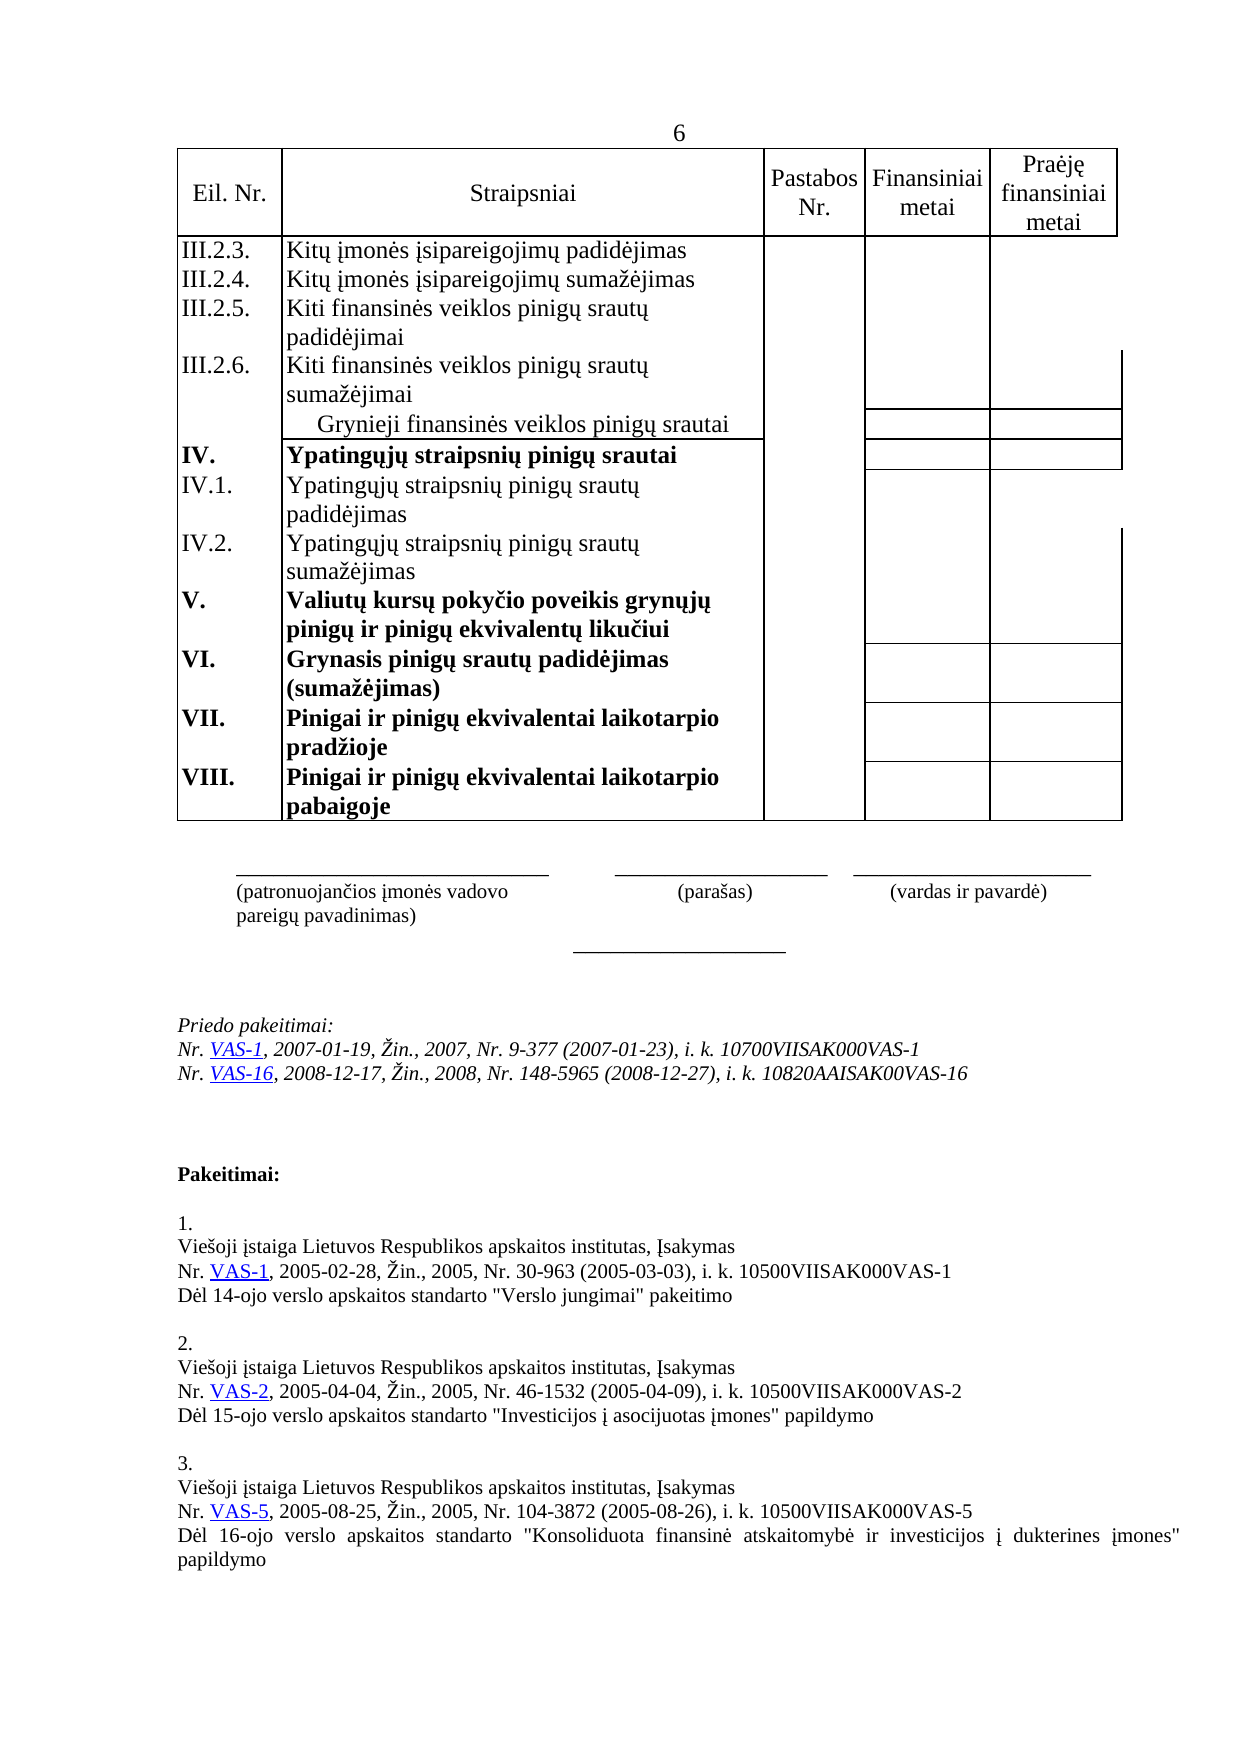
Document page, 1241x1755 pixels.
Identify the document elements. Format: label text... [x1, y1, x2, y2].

table_cell [765, 761, 864, 820]
table_cell [765, 469, 864, 528]
text Priedo pakeitimai: [177, 1013, 1181, 1037]
table_cell [765, 528, 864, 585]
text Viešoji įstaiga Lietuvos Respublikos apskaitos institutas, Įsakymas [177, 1234, 1181, 1258]
table_cell IV. [178, 438, 281, 468]
text Nr. VAS-5, 2005-08-25, Žin., 2005, Nr. 104-3872 (2005-08-26), i. k. 10500VIISAK000VAS-5 [177, 1499, 1181, 1523]
text Viešoji įstaiga Lietuvos Respublikos apskaitos institutas, Įsakymas [177, 1475, 1181, 1499]
table_cell [866, 470, 989, 528]
text (patronuojančios įmonės vadovo (parašas) (vardas ir pavardė) [177, 879, 1181, 903]
text Nr. VAS-1, 2005-02-28, Žin., 2005, Nr. 30-963 (2005-03-03), i. k. 10500VIISAK000VAS-1 [177, 1258, 1181, 1283]
table_cell V. [178, 585, 281, 643]
table_cell [866, 703, 989, 761]
table_cell [765, 237, 864, 264]
table_cell [765, 438, 864, 468]
table_cell [991, 528, 1121, 585]
text 2. [177, 1331, 1181, 1355]
table_cell [866, 264, 989, 293]
text Pakeitimai: [177, 1162, 1181, 1186]
table_cell IV.2. [178, 528, 281, 585]
text _________________________ _________________ ___________________ [177, 850, 1181, 879]
table_cell [991, 350, 1121, 408]
table_cell [765, 293, 864, 350]
table_cell [765, 643, 864, 702]
table_cell Grynieji finansinės veiklos pinigų srautai [283, 408, 763, 438]
table_cell [765, 264, 864, 293]
table_cell III.2.6. [178, 350, 281, 408]
table_cell Ypatingųjų straipsnių pinigų srautų sumažėjimas [283, 528, 763, 585]
table_cell [765, 585, 864, 643]
table_cell Pinigai ir pinigų ekvivalentai laikotarpio pabaigoje [283, 761, 763, 820]
table_cell [991, 762, 1121, 820]
table_cell III.2.4. [178, 264, 281, 293]
table_cell [866, 350, 989, 408]
table_cell VIII. [178, 761, 281, 820]
table_header Straipsniai [283, 149, 763, 235]
table_cell III.2.5. [178, 293, 281, 350]
text pareigų pavadinimas) [177, 903, 1181, 927]
table_cell Grynasis pinigų srautų padidėjimas (sumažėjimas) [283, 643, 763, 702]
table_cell [866, 293, 989, 350]
table_cell [866, 528, 989, 585]
table_cell [866, 237, 989, 264]
text _________________ [177, 927, 1181, 956]
text 1. [177, 1210, 1181, 1234]
text Dėl 16-ojo verslo apskaitos standarto "Konsoliduota finansinė atskaitomybė ir investicijos į dukterines įmones" papildymo [177, 1523, 1181, 1571]
table_header [1118, 148, 1122, 235]
table_header Pastabos Nr. [765, 149, 864, 235]
table_cell [991, 440, 1121, 468]
table_cell [866, 644, 989, 702]
table_cell [765, 408, 864, 438]
table_cell VII. [178, 702, 281, 761]
text Viešoji įstaiga Lietuvos Respublikos apskaitos institutas, Įsakymas [177, 1355, 1181, 1379]
table_cell Kiti finansinės veiklos pinigų srautų sumažėjimai [283, 350, 763, 408]
table_cell [991, 293, 1122, 350]
table_cell [866, 410, 989, 438]
table_cell III.2.3. [178, 237, 281, 264]
table_cell IV.1. [178, 469, 281, 528]
table_cell [991, 644, 1121, 702]
table_cell [991, 703, 1121, 761]
text Nr. VAS-2, 2005-04-04, Žin., 2005, Nr. 46-1532 (2005-04-09), i. k. 10500VIISAK000VAS-2 [177, 1379, 1181, 1403]
table_header Praėję finansiniai metai [991, 149, 1116, 235]
table_cell Valiutų kursų pokyčio poveikis grynųjų pinigų ir pinigų ekvivalentų likučiui [283, 585, 763, 643]
table_cell Kiti finansinės veiklos pinigų srautų padidėjimai [283, 293, 763, 350]
table_cell Kitų įmonės įsipareigojimų sumažėjimas [283, 264, 763, 293]
table_cell [991, 470, 1122, 528]
table_cell VI. [178, 643, 281, 702]
table_cell [866, 585, 989, 643]
table_cell [866, 762, 989, 820]
table_cell [991, 410, 1121, 438]
text Dėl 14-ojo verslo apskaitos standarto "Verslo jungimai" pakeitimo [177, 1283, 1181, 1307]
table_cell [765, 350, 864, 408]
text 3. [177, 1451, 1181, 1475]
table_cell [991, 235, 1122, 264]
table_cell [866, 440, 989, 468]
table_header Eil. Nr. [178, 149, 281, 235]
table_header Finansiniai metai [866, 149, 989, 235]
table_cell [991, 264, 1122, 293]
text Nr. VAS-1, 2007-01-19, Žin., 2007, Nr. 9-377 (2007-01-23), i. k. 10700VIISAK000VAS-1 [177, 1037, 1181, 1061]
table_cell Kitų įmonės įsipareigojimų padidėjimas [283, 237, 763, 264]
table_cell Ypatingųjų straipsnių pinigų srautų padidėjimas [283, 469, 763, 528]
text Dėl 15-ojo verslo apskaitos standarto "Investicijos į asocijuotas įmones" papildymo [177, 1403, 1181, 1427]
text Nr. VAS-16, 2008-12-17, Žin., 2008, Nr. 148-5965 (2008-12-27), i. k. 10820AAISAK00VAS-16 [177, 1061, 1181, 1085]
table_cell [991, 585, 1121, 643]
table_cell Ypatingųjų straipsnių pinigų srautai [283, 440, 763, 468]
table_cell Pinigai ir pinigų ekvivalentai laikotarpio pradžioje [283, 702, 763, 761]
table_cell [765, 702, 864, 761]
table_cell [178, 408, 281, 438]
